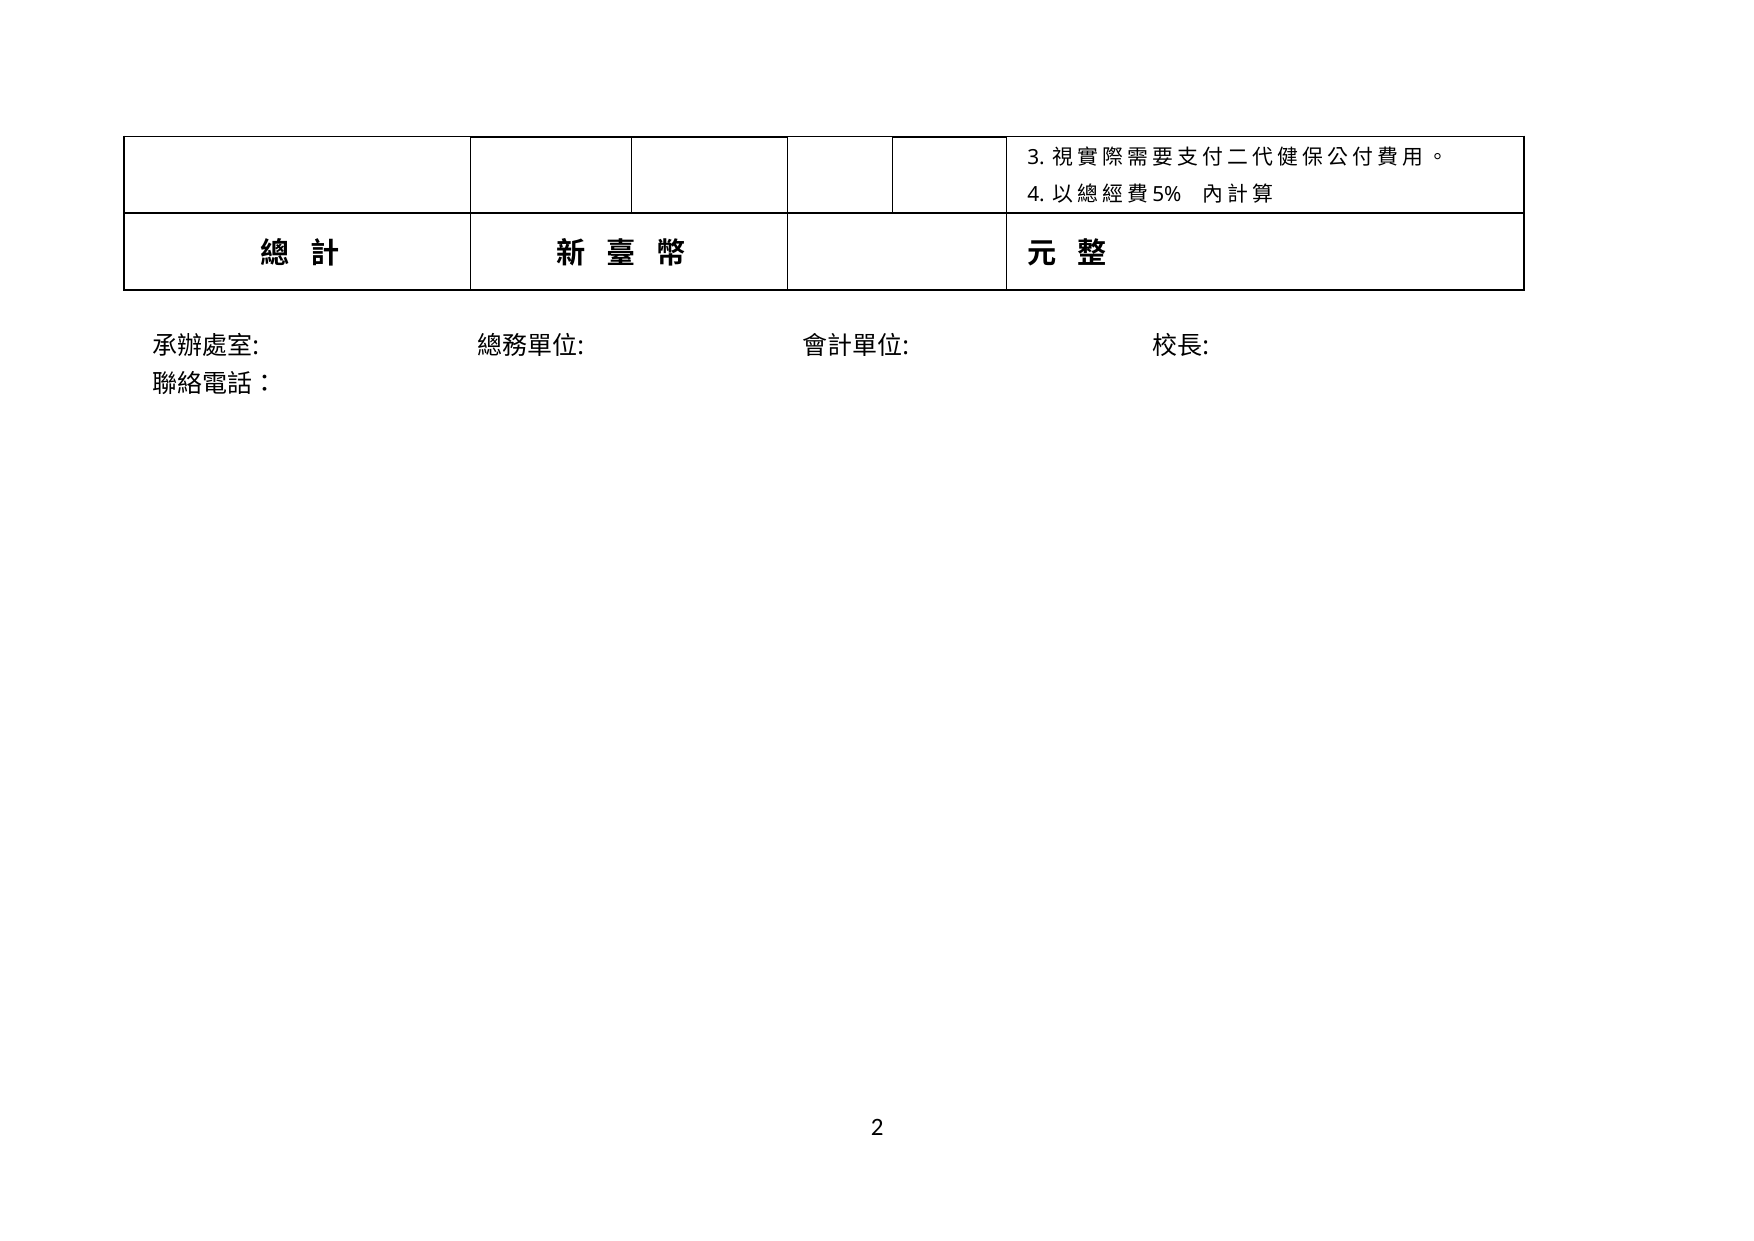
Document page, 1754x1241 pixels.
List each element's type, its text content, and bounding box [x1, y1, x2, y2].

table_cell [892, 291, 1007, 325]
table_cell [788, 214, 1006, 289]
table_cell [788, 363, 1007, 400]
table_cell [124, 291, 314, 325]
table_cell 承辦處室: [124, 325, 314, 362]
table_cell [788, 137, 892, 212]
table_cell 3.視實際需要支付二代健保公付費用。 4.以總經費5%內計算 [1007, 137, 1523, 212]
table_cell [631, 291, 788, 325]
table_cell [314, 291, 471, 325]
table_cell [893, 138, 1006, 212]
table_cell 新臺幣 [471, 214, 787, 289]
table_cell [1007, 291, 1524, 325]
table_cell [471, 138, 631, 212]
table_cell 會計單位: [788, 325, 1007, 362]
table_cell [788, 291, 892, 325]
table_cell 元整 [1007, 214, 1523, 289]
table_cell [471, 291, 631, 325]
table_cell 總務單位: [471, 325, 631, 362]
table_cell [471, 363, 631, 400]
table_cell [1007, 363, 1524, 400]
table_cell [632, 138, 787, 212]
table_cell [314, 325, 471, 362]
table_cell [631, 363, 788, 400]
table_cell 總計 [125, 214, 470, 289]
table_cell [314, 363, 471, 400]
table_cell 校長: [1007, 325, 1524, 362]
table_cell [125, 137, 470, 212]
table_cell [631, 325, 788, 362]
table_cell 聯絡電話： [124, 363, 314, 400]
